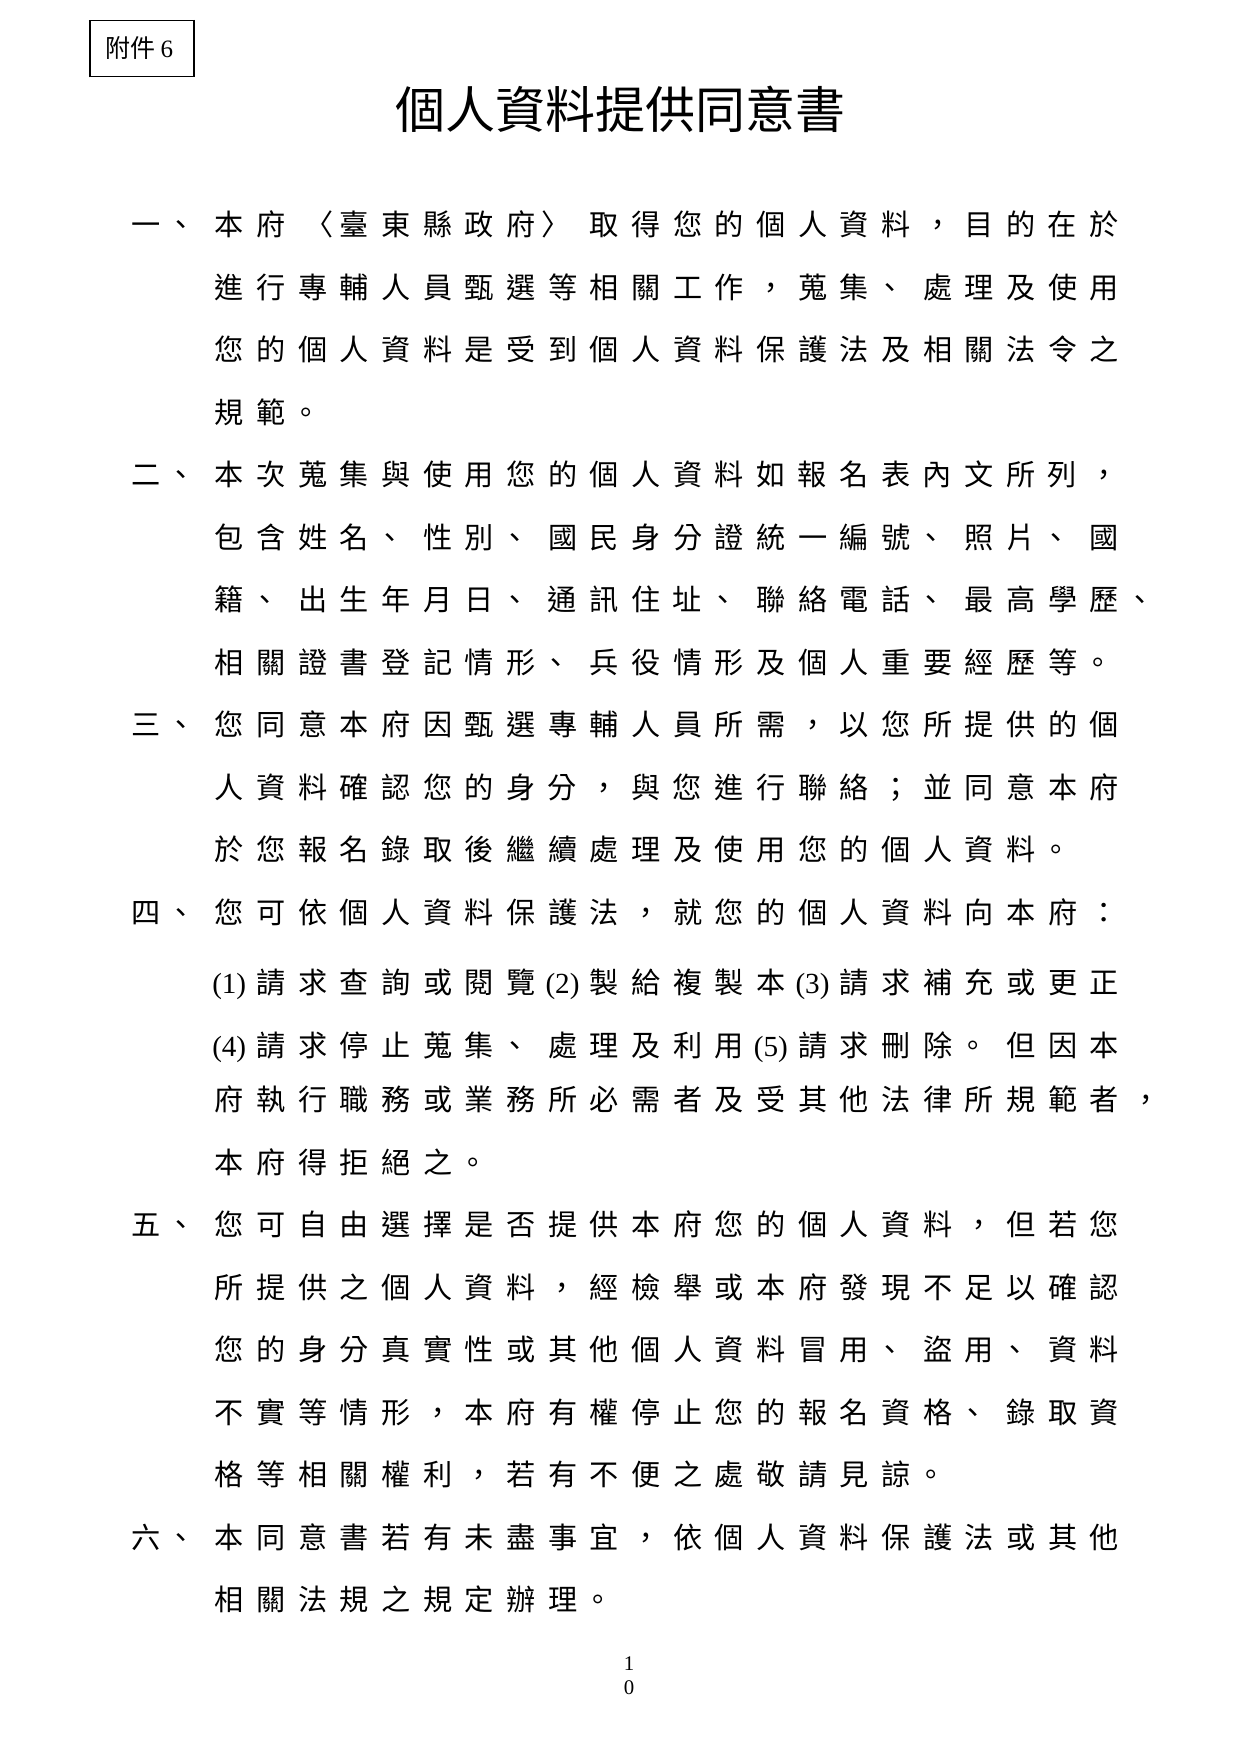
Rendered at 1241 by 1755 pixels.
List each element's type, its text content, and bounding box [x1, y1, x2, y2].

text 三、您同意本府因甄選專輔人員所需，以您所提供的個人資料確認您的身分，與您進行聯絡；並同意本府於您報名錄取後繼續處理及使用您的個人資料。 [125, 681, 1125, 869]
text 六、本同意書若有未盡事宜，依個人資料保護法或其他相關法規之規定辦理。 [125, 1494, 1125, 1619]
text 個人資料提供同意書 [125, 82, 1116, 140]
text 五、您可自由選擇是否提供本府您的個人資料，但若您所提供之個人資料，經檢舉或本府發現不足以確認您的身分真實性或其他個人資料冒用、盜用、資料不實等情形，本府有權停止您的報名資格、錄取資格等相關權利，若有不便之處敬請見諒。 [125, 1181, 1125, 1494]
text 一、本府〈臺東縣政府〉取得您的個人資料，目的在於進行專輔人員甄選等相關工作，蒐集、處理及使用您的個人資料是受到個人資料保護法及相關法令之規範。 [125, 181, 1125, 431]
text 附件6 [105, 29, 178, 65]
text 二、本次蒐集與使用您的個人資料如報名表內文所列，包含姓名、性別、國民身分證統一編號、照片、國籍、出生年月日、通訊住址、聯絡電話、最高學歷、相關證書登記情形、兵役情形及個人重要經歷等。 [125, 431, 1125, 681]
text [91, 21, 193, 76]
text 四、您可依個人資料保護法，就您的個人資料向本府：(1)請求查詢或閱覽(2)製給複製本(3)請求補充或更正(4)請求停止蒐集、處理及利用(5)請求刪除。但因本府執行職務或業務所必需者及受其他法律所規範者，本府得拒絕之。 [125, 869, 1125, 1181]
